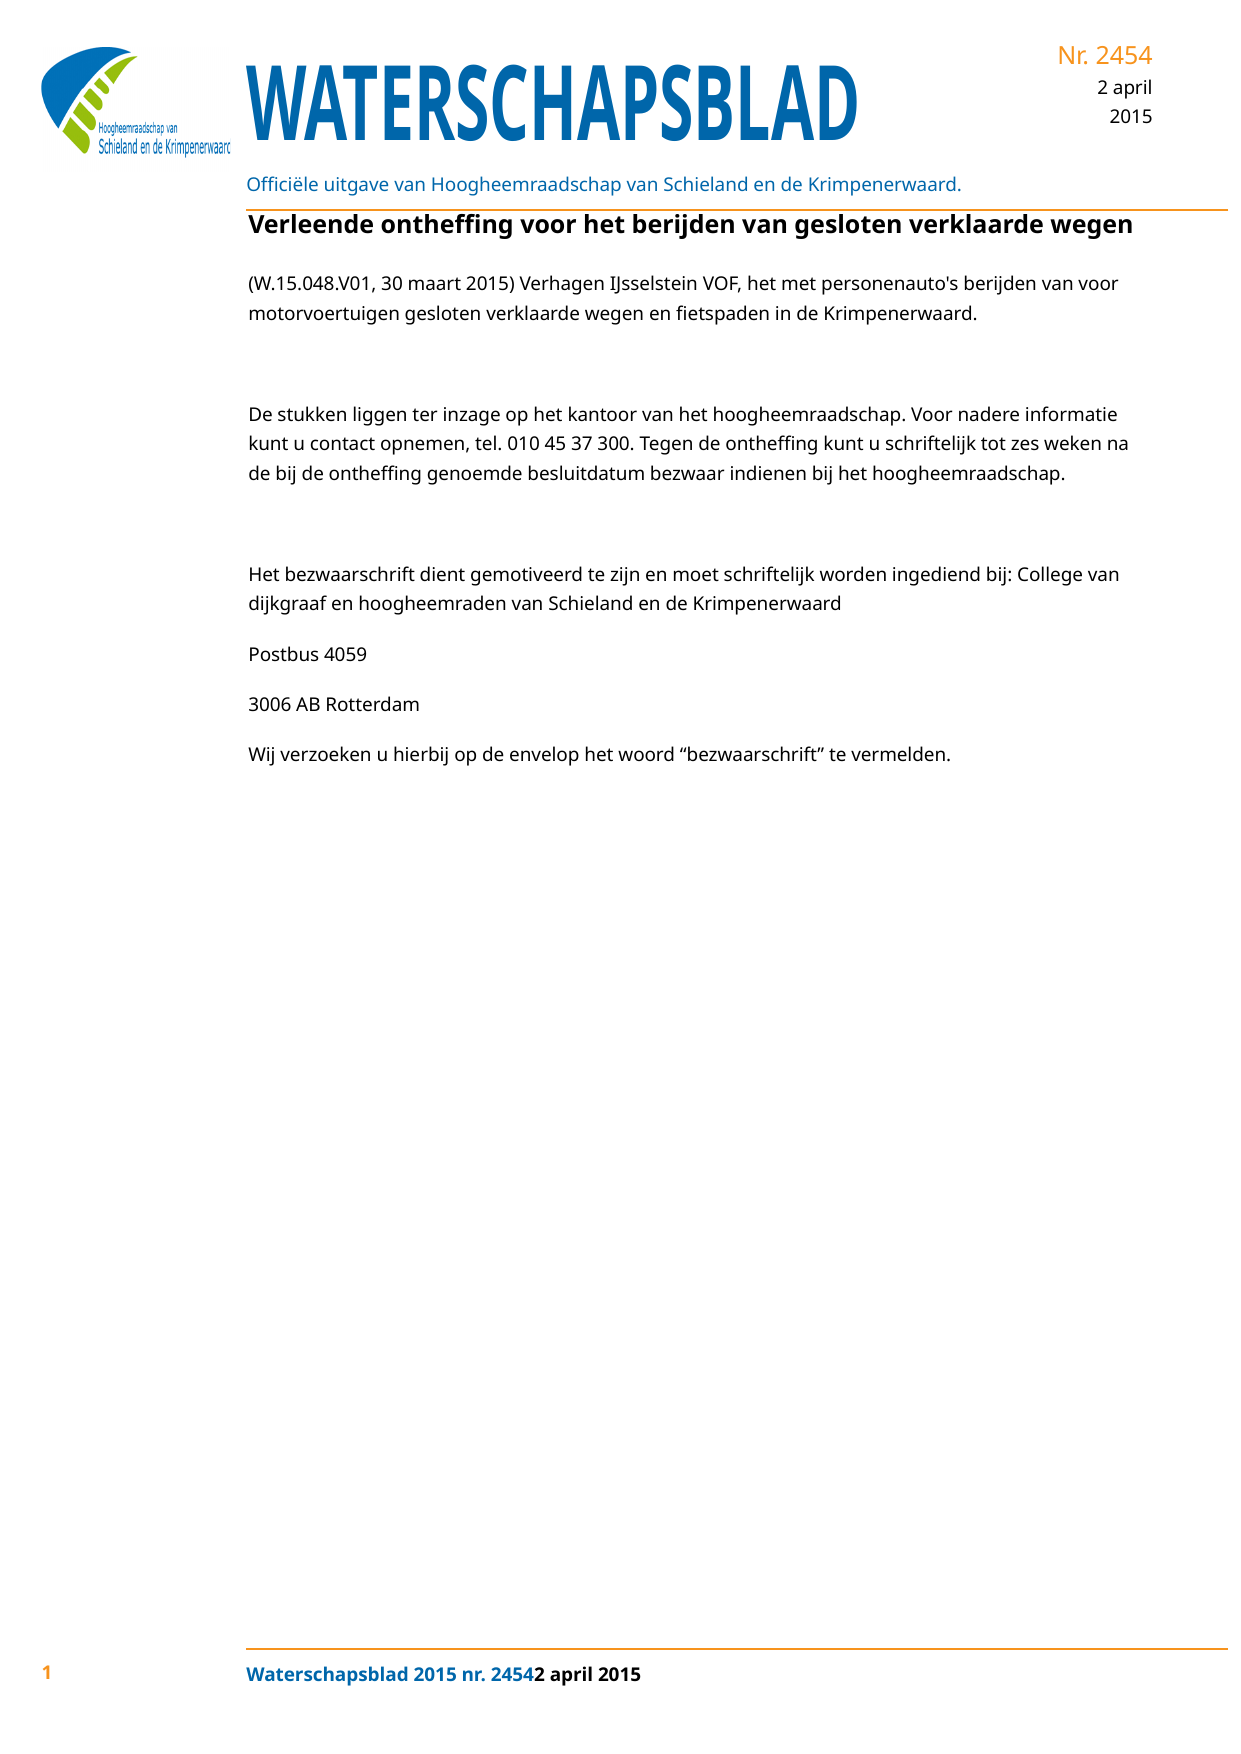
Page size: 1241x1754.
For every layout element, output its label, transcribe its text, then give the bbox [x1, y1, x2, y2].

text 3006 AB Rotterdam [248, 691, 1152, 717]
text Postbus 4059 [248, 641, 1152, 666]
text De stukken liggen ter inzage op het kantoor van het hoogheemraadschap. Voor nadere informatie kunt u contact opnemen, tel. 010 45 37 300. Tegen de ontheffing kunt u schriftelijk tot zes weken na de bij de ontheffing genoemde besluitdatum bezwaar indienen bij het hoogheemraadschap. [248, 401, 1152, 486]
picture [41, 47, 231, 172]
text (W.15.048.V01, 30 maart 2015) Verhagen IJsselstein VOF, het met personenauto's berijden van voor motorvoertuigen gesloten verklaarde wegen en fietspaden in de Krimpenerwaard. [248, 270, 1152, 326]
text Het bezwaarschrift dient gemotiveerd te zijn en moet schriftelijk worden ingediend bij: College van dijkgraaf en hoogheemraden van Schieland en de Krimpenerwaard [248, 561, 1152, 616]
text Verleende ontheffing voor het berijden van gesloten verklaarde wegen [248, 211, 1152, 241]
text Wij verzoeken u hierbij op de envelop het woord “bezwaarschrift” te vermelden. [248, 742, 1152, 767]
